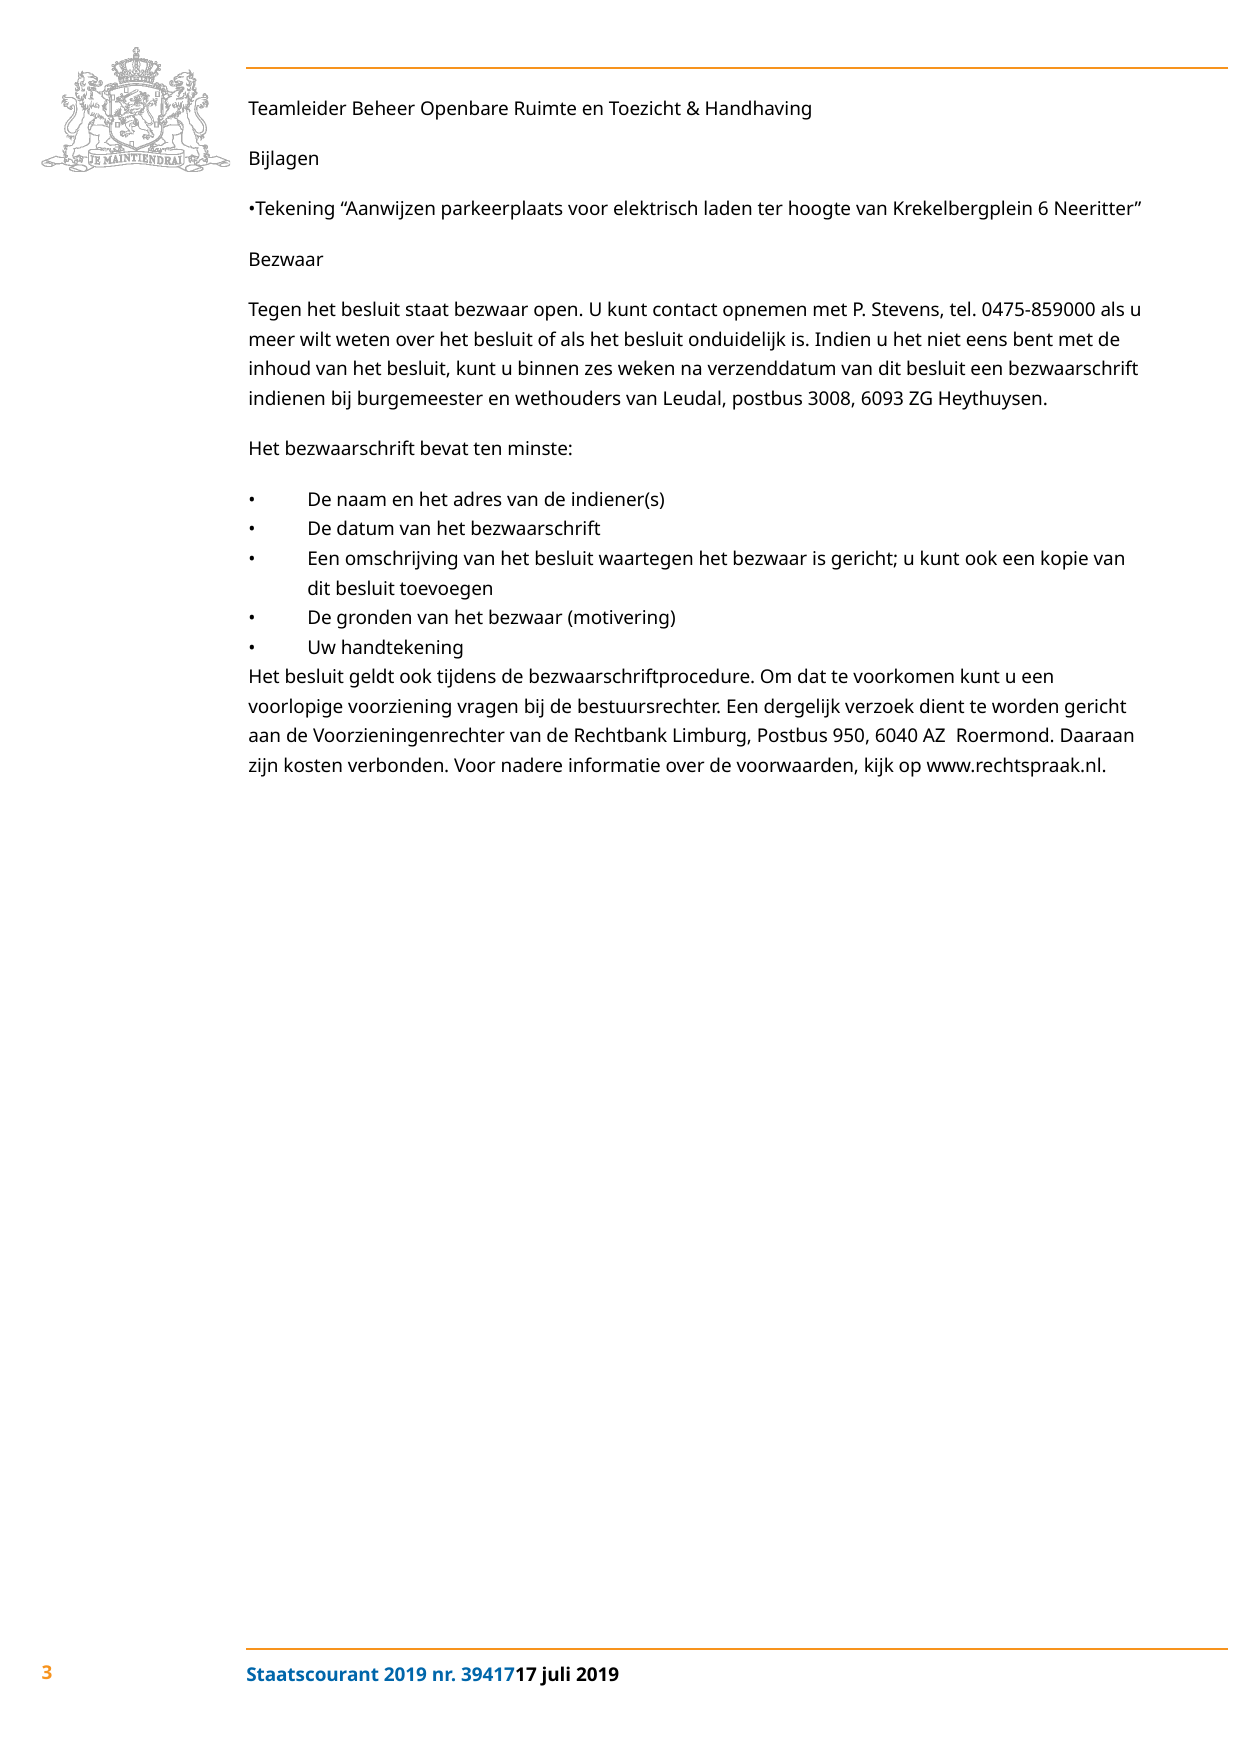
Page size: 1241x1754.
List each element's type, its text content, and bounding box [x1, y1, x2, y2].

list De naam en het adres van de indiener(s) [248, 486, 1152, 512]
list De gronden van het bezwaar (motivering) [248, 604, 1152, 630]
list De datum van het bezwaarschrift [248, 516, 1152, 541]
text Het bezwaarschrift bevat ten minste: [248, 436, 1152, 461]
text Het besluit geldt ook tijdens de bezwaarschriftprocedure. Om dat te voorkomen kunt u een voorlopige voorziening vragen bij de bestuursrechter. Een dergelijk verzoek dient te worden gericht aan de Voorzieningenrechter van de Rechtbank Limburg, Postbus 950, 6040 AZ Roermond. Daaraan zijn kosten verbonden. Voor nadere informatie over de voorwaarden, kijk op www.rechtspraak.nl. [248, 663, 1152, 778]
text Teamleider Beheer Openbare Ruimte en Toezicht & Handhaving [248, 95, 1152, 121]
picture [41, 47, 231, 172]
text Bijlagen [248, 145, 1152, 171]
list Uw handtekening [248, 634, 1152, 660]
text •Tekening “Aanwijzen parkeerplaats voor elektrisch laden ter hoogte van Krekelbergplein 6 Neeritter” [248, 196, 1152, 221]
text Bezwaar [248, 246, 1152, 272]
list Een omschrijving van het besluit waartegen het bezwaar is gericht; u kunt ook een kopie van dit besluit toevoegen [248, 545, 1152, 601]
text Tegen het besluit staat bezwaar open. U kunt contact opnemen met P. Stevens, tel. 0475-859000 als u meer wilt weten over het besluit of als het besluit onduidelijk is. Indien u het niet eens bent met de inhoud van het besluit, kunt u binnen zes weken na verzenddatum van dit besluit een bezwaarschrift indienen bij burgemeester en wethouders van Leudal, postbus 3008, 6093 ZG Heythuysen. [248, 296, 1152, 411]
